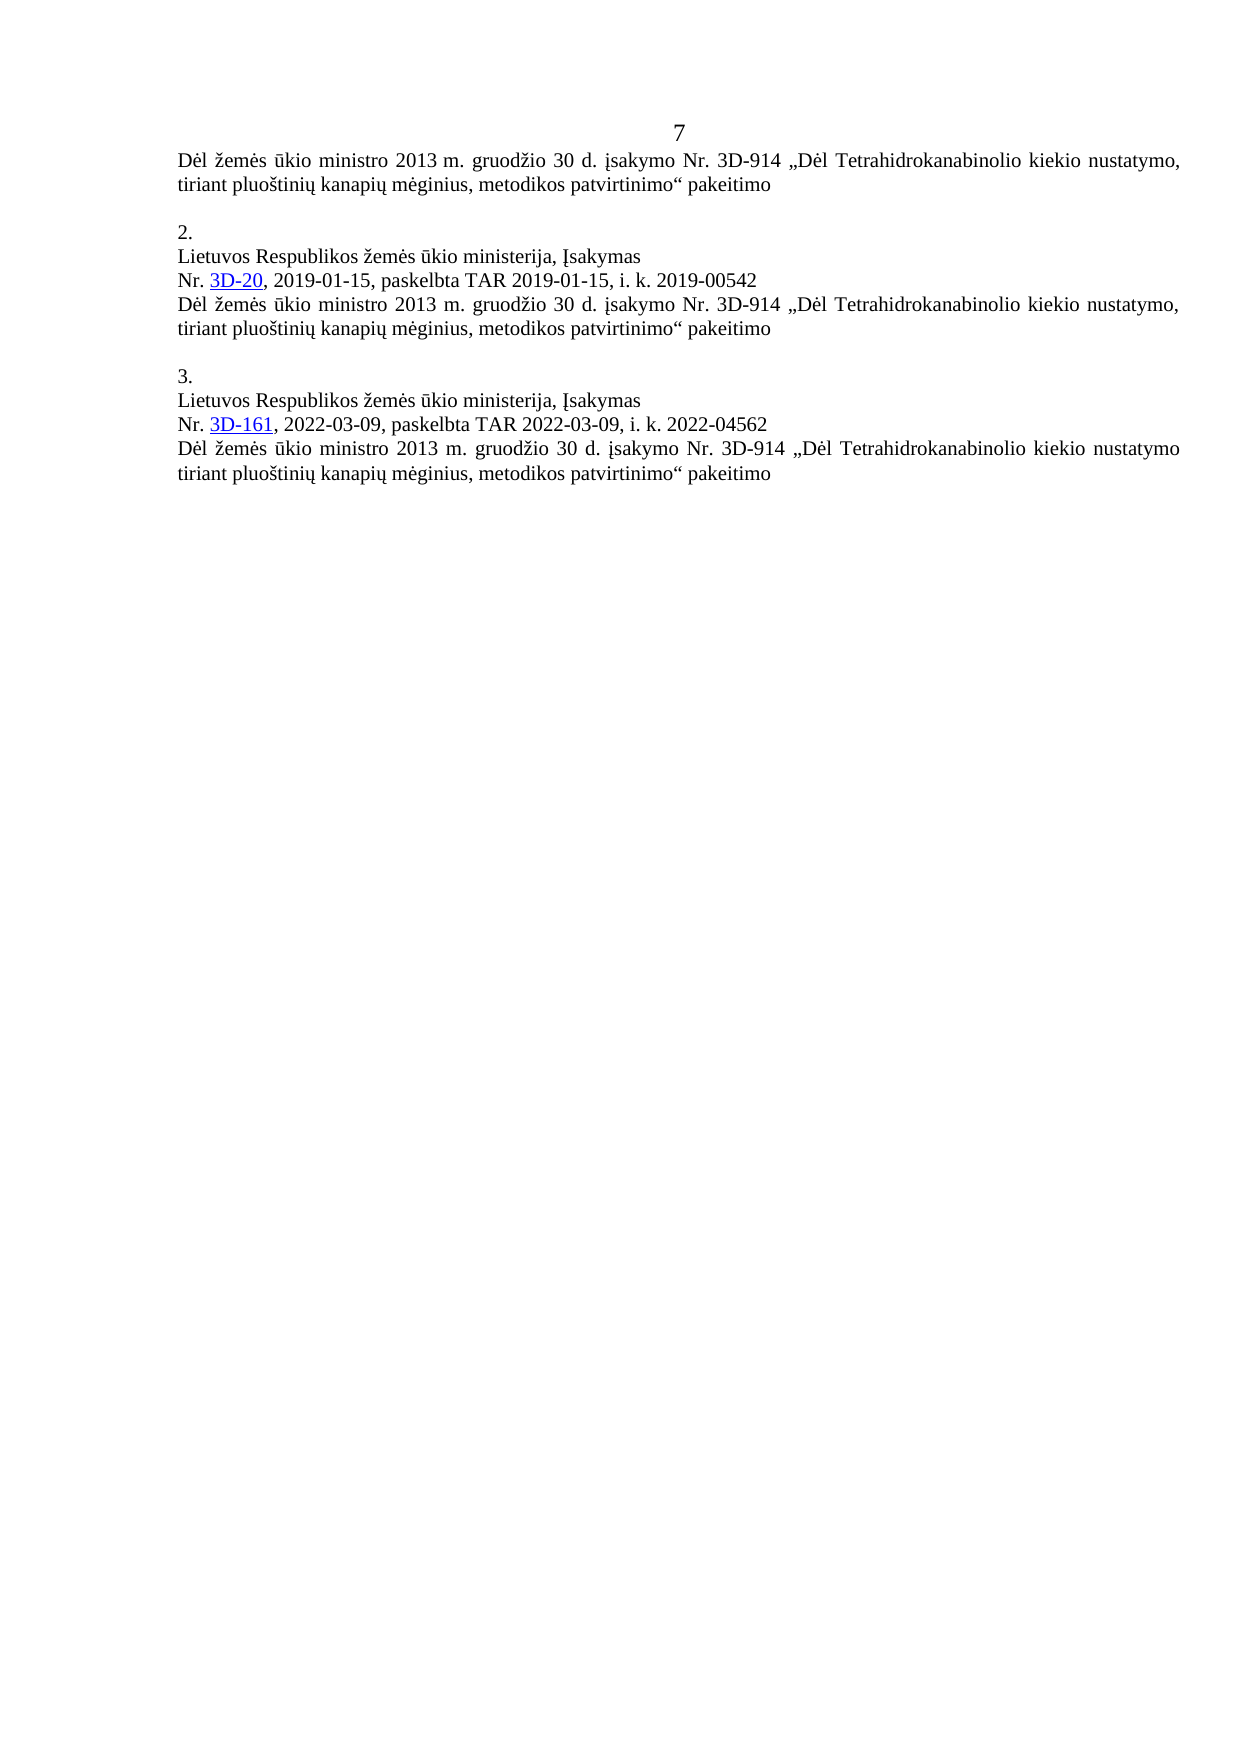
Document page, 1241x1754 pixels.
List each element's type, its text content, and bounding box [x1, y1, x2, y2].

text Dėl žemės ūkio ministro 2013 m. gruodžio 30 d. įsakymo Nr. 3D-914 „Dėl Tetrahidrokanabinolio kiekio nustatymo tiriant pluoštinių kanapių mėginius, metodikos patvirtinimo“ pakeitimo [177, 436, 1181, 484]
text 2. [177, 220, 1181, 244]
text Dėl žemės ūkio ministro 2013 m. gruodžio 30 d. įsakymo Nr. 3D-914 „Dėl Tetrahidrokanabinolio kiekio nustatymo, tiriant pluoštinių kanapių mėginius, metodikos patvirtinimo“ pakeitimo [177, 292, 1181, 340]
text Lietuvos Respublikos žemės ūkio ministerija, Įsakymas [177, 388, 1181, 412]
text Nr. 3D-161, 2022-03-09, paskelbta TAR 2022-03-09, i. k. 2022-04562 [177, 412, 1181, 436]
text 3. [177, 364, 1181, 388]
text Dėl žemės ūkio ministro 2013 m. gruodžio 30 d. įsakymo Nr. 3D-914 „Dėl Tetrahidrokanabinolio kiekio nustatymo, tiriant pluoštinių kanapių mėginius, metodikos patvirtinimo“ pakeitimo [177, 148, 1181, 196]
text Nr. 3D-20, 2019-01-15, paskelbta TAR 2019-01-15, i. k. 2019-00542 [177, 268, 1181, 292]
text Lietuvos Respublikos žemės ūkio ministerija, Įsakymas [177, 244, 1181, 268]
